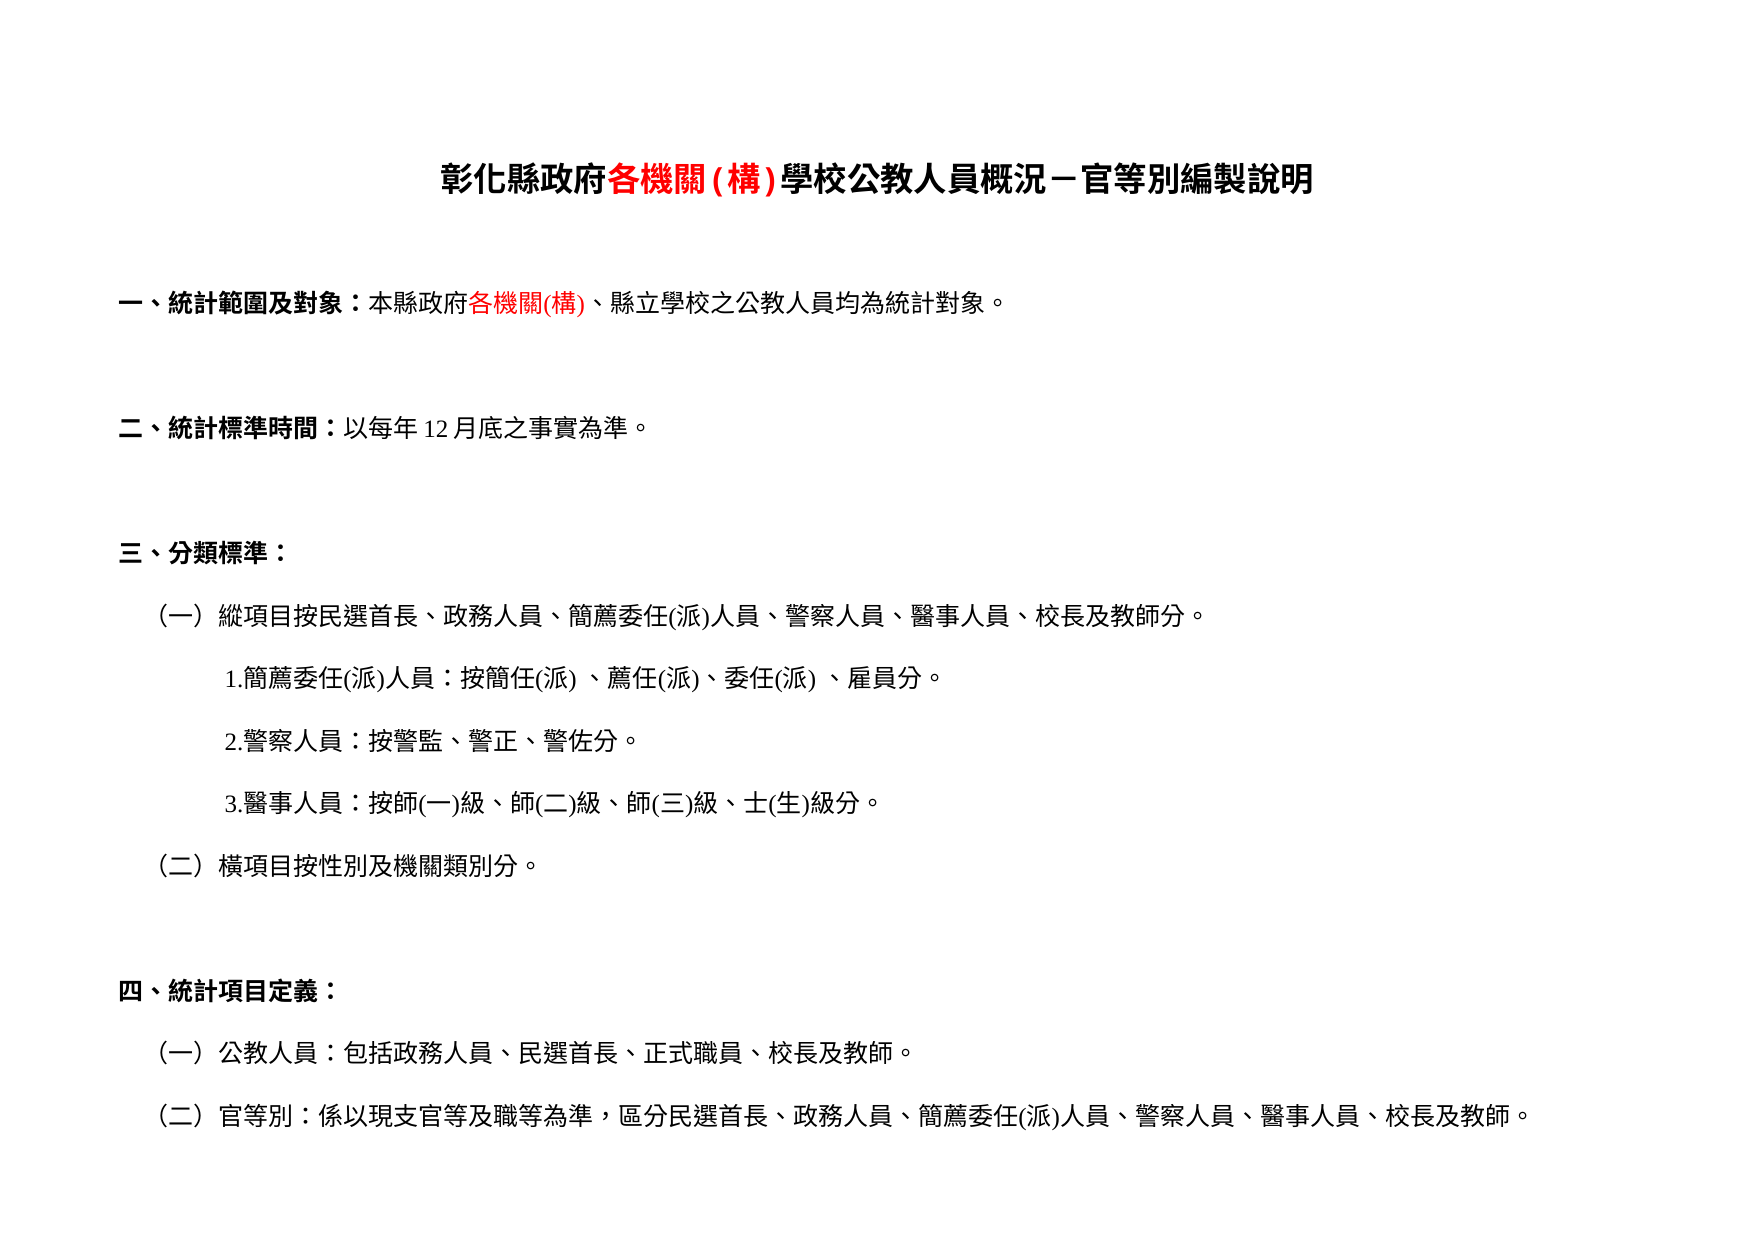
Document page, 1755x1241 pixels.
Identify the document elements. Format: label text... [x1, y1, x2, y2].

text （二）橫項目按性別及機關類別分。 [143, 822, 1636, 885]
text 彰化縣政府各機關(構)學校公教人員概況－官等別編製說明 [118, 135, 1636, 197]
text 3.醫事人員：按師(一)級、師(二)級、師(三)級、士(生)級分。 [211, 760, 1636, 822]
text （一）縱項目按民選首長、政務人員、簡薦委任(派)人員、警察人員、醫事人員、校長及教師分。 [143, 572, 1636, 635]
text 二、統計標準時間：以每年12月底之事實為準。 [118, 385, 1636, 447]
text 三、分類標準： [118, 510, 1636, 572]
text 四、統計項目定義： [118, 947, 1636, 1010]
text 一、統計範圍及對象：本縣政府各機關(構)、縣立學校之公教人員均為統計對象。 [118, 260, 1636, 322]
text 2.警察人員：按警監、警正、警佐分。 [211, 697, 1636, 760]
text （一）公教人員：包括政務人員、民選首長、正式職員、校長及教師。 [143, 1010, 1636, 1072]
text 1.簡薦委任(派)人員：按簡任(派) 、薦任(派)、委任(派) 、雇員分。 [211, 635, 1636, 697]
text （二）官等別：係以現支官等及職等為準，區分民選首長、政務人員、簡薦委任(派)人員、警察人員、醫事人員、校長及教師。 [143, 1072, 1636, 1135]
